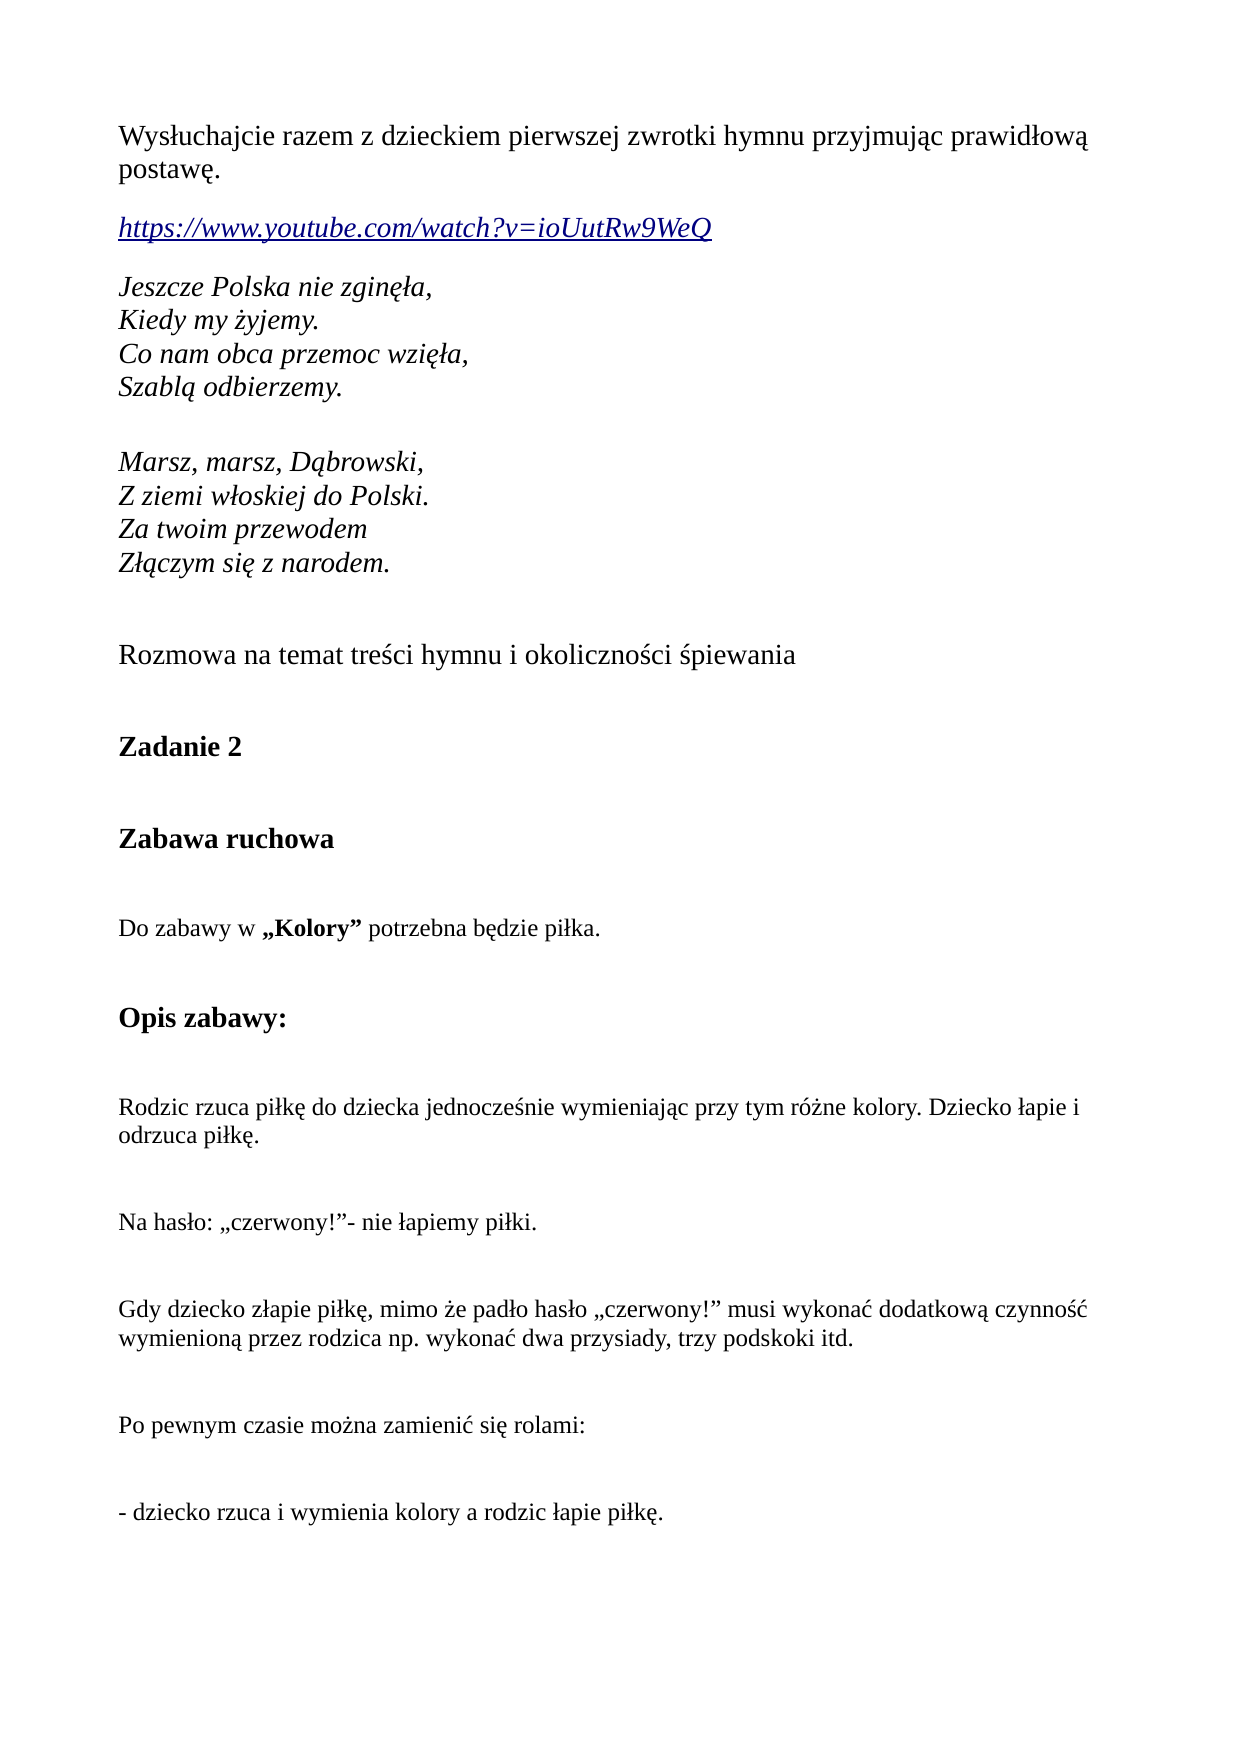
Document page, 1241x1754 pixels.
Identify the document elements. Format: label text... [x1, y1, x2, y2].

text Zabawa ruchowa [118, 821, 1122, 854]
text Opis zabawy: [118, 1000, 1122, 1033]
text Rozmowa na temat treści hymnu i okoliczności śpiewania [118, 637, 1122, 671]
text Do zabawy w „Kolory” potrzebna będzie piłka. [118, 913, 1122, 941]
text Po pewnym czasie można zamienić się rolami: [118, 1410, 1122, 1439]
text Gdy dziecko złapie piłkę, mimo że padło hasło „czerwony!” musi wykonać dodatkową czynność wymienioną przez rodzica np. wykonać dwa przysiady, trzy podskoki itd. [118, 1294, 1122, 1352]
text Rodzic rzuca piłkę do dziecka jednocześnie wymieniając przy tym różne kolory. Dziecko łapie i odrzuca piłkę. [118, 1092, 1122, 1149]
text - dziecko rzuca i wymienia kolory a rodzic łapie piłkę. [118, 1497, 1122, 1526]
text Wysłuchajcie razem z dzieckiem pierwszej zwrotki hymnu przyjmując prawidłową postawę. [118, 118, 1122, 185]
text Marsz, marsz, Dąbrowski, Z ziemi włoskiej do Polski. Za twoim przewodem Złączym się z narodem. [118, 444, 1122, 579]
text Jeszcze Polska nie zginęła, Kiedy my żyjemy. Co nam obca przemoc wzięła, Szablą odbierzemy. [118, 269, 1122, 403]
text Na hasło: „czerwony!”- nie łapiemy piłki. [118, 1207, 1122, 1236]
text Zadanie 2 [118, 729, 1122, 762]
text https://www.youtube.com/watch?v=ioUutRw9WeQ [118, 210, 1122, 244]
